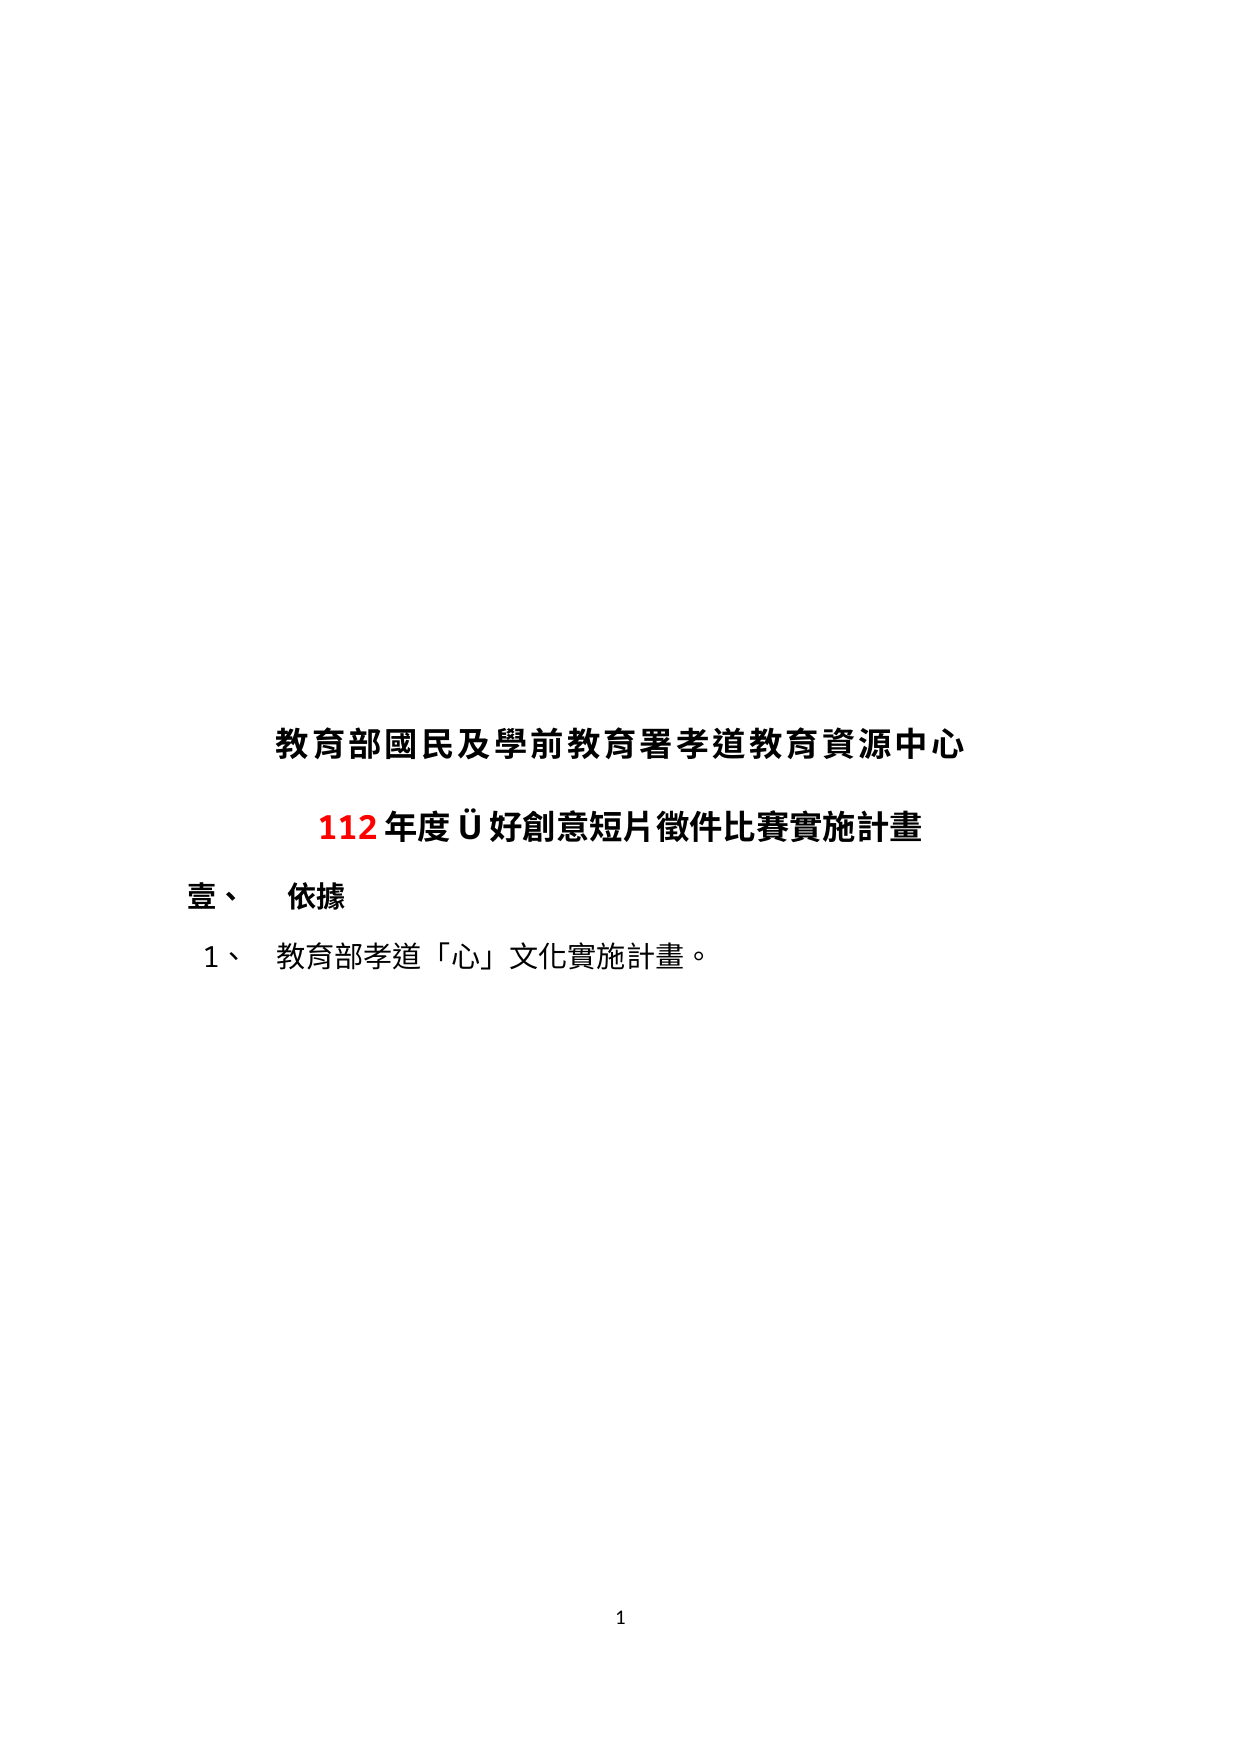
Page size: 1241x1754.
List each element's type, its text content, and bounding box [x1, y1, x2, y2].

text 教育部國民及學前教育署孝道教育資源中心 [187, 700, 1053, 763]
list 依據 [187, 875, 1053, 916]
list 教育部孝道「心」文化實施計畫。 [202, 935, 1053, 975]
text 112年度Ü好創意短片徵件比賽實施計畫 [187, 784, 1053, 846]
